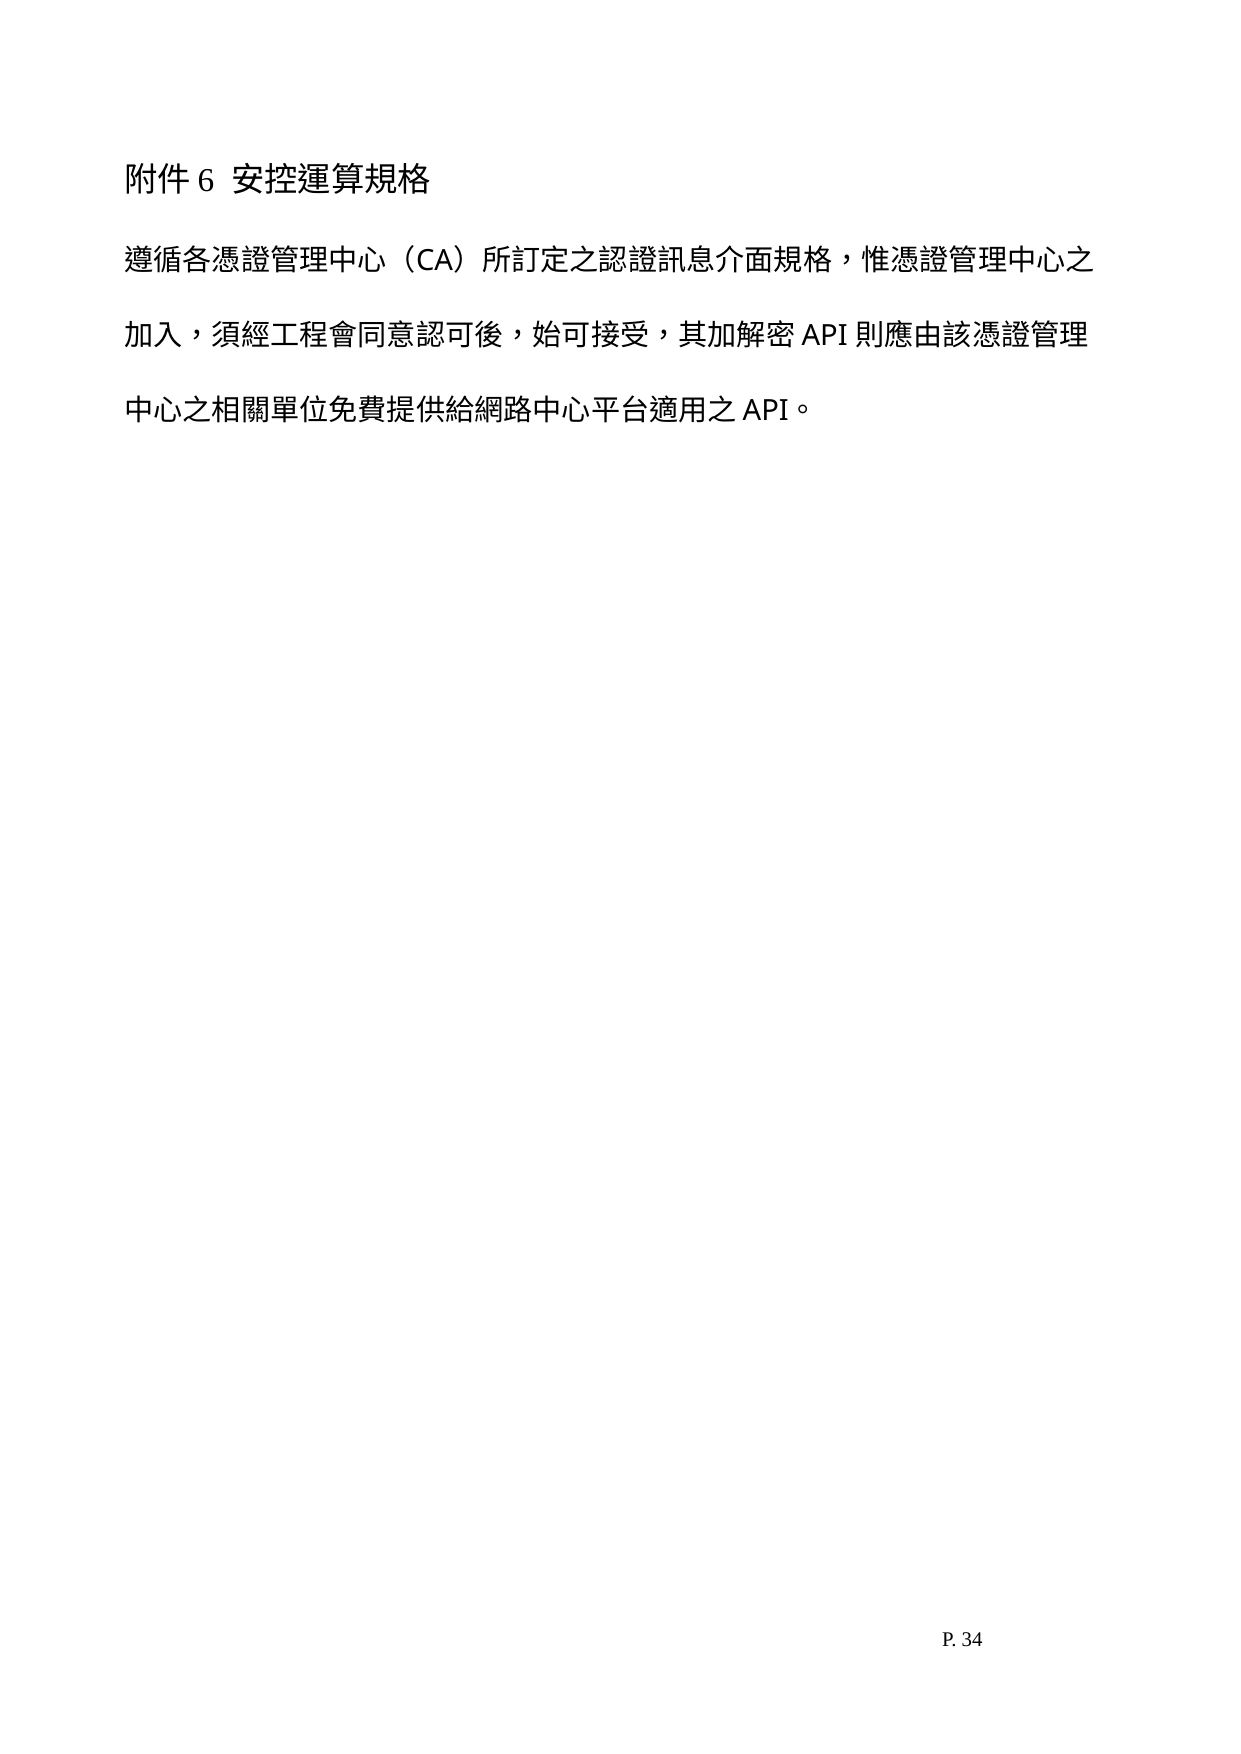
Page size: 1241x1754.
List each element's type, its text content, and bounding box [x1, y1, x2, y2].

text 遵循各憑證管理中心（CA）所訂定之認證訊息介面規格，惟憑證管理中心之加入，須經工程會同意認可後，始可接受，其加解密 API 則應由該憑證管理中心之相關單位免費提供給網路中心平台適用之API。 [124, 220, 1104, 445]
subtitle 附件6 安控運算規格 [124, 139, 1104, 214]
